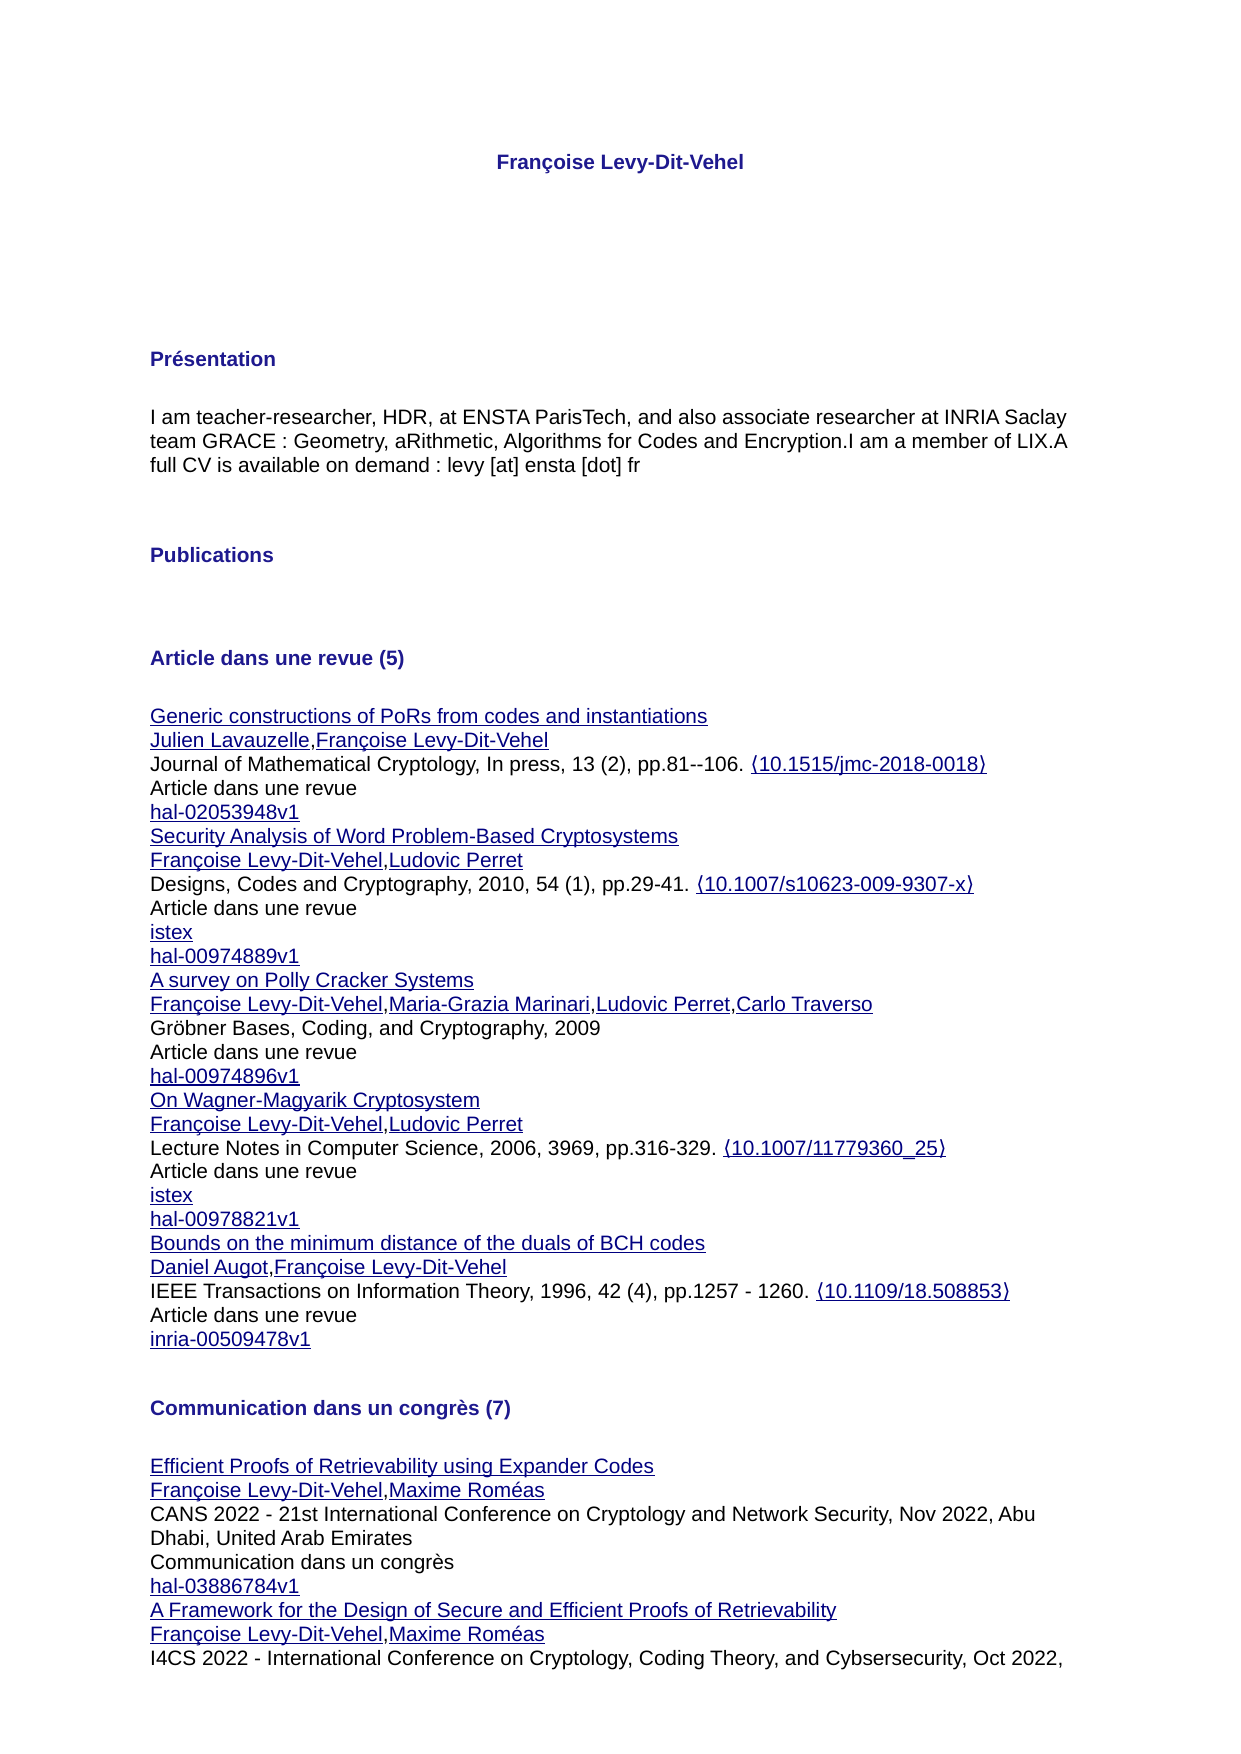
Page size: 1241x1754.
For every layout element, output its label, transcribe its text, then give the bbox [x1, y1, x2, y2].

subtitle Article dans une revue (5) [150, 646, 1090, 670]
table_header Generic constructions of PoRs from codes and instantiations Julien Lavauzelle,Françoise Levy-Dit-Vehel Journal of Mathematical Cryptology, In press, 13 (2), pp.81--106. ⟨10.1515/jmc-2018-0018⟩ Article dans une revue hal-02053948v1 [150, 704, 1090, 824]
subtitle Françoise Levy-Dit-Vehel [150, 150, 1090, 174]
table_cell A survey on Polly Cracker Systems Françoise Levy-Dit-Vehel,Maria-Grazia Marinari,Ludovic Perret,Carlo Traverso Gröbner Bases, Coding, and Cryptography, 2009 Article dans une revue hal-00974896v1 [150, 968, 1090, 1087]
text I am teacher-researcher, HDR, at ENSTA ParisTech, and also associate researcher at INRIA Saclay team GRACE : Geometry, aRithmetic, Algorithms for Codes and Encryption.I am a member of LIX.A full CV is available on demand : levy [at] ensta [dot] fr [150, 405, 1090, 477]
table_cell Bounds on the minimum distance of the duals of BCH codes Daniel Augot,Françoise Levy-Dit-Vehel IEEE Transactions on Information Theory, 1996, 42 (4), pp.1257 - 1260. ⟨10.1109/18.508853⟩ Article dans une revue inria-00509478v1 [150, 1231, 1090, 1351]
table_cell Security Analysis of Word Problem-Based Cryptosystems Françoise Levy-Dit-Vehel,Ludovic Perret Designs, Codes and Cryptography, 2010, 54 (1), pp.29-41. ⟨10.1007/s10623-009-9307-x⟩ Article dans une revue istex hal-00974889v1 [150, 824, 1090, 968]
subtitle Publications [150, 543, 1090, 567]
subtitle Communication dans un congrès (7) [150, 1396, 1090, 1420]
table_cell On Wagner-Magyarik Cryptosystem Françoise Levy-Dit-Vehel,Ludovic Perret Lecture Notes in Computer Science, 2006, 3969, pp.316-329. ⟨10.1007/11779360_25⟩ Article dans une revue istex hal-00978821v1 [150, 1088, 1090, 1231]
table_cell A Framework for the Design of Secure and Efficient Proofs of Retrievability Françoise Levy-Dit-Vehel,Maxime Roméas I4CS 2022 - International Conference on Cryptology, Coding Theory, and Cybsersecurity, Oct 2022, [150, 1598, 1090, 1670]
table_header Efficient Proofs of Retrievability using Expander Codes Françoise Levy-Dit-Vehel,Maxime Roméas CANS 2022 - 21st International Conference on Cryptology and Network Security, Nov 2022, Abu Dhabi, United Arab Emirates Communication dans un congrès hal-03886784v1 [150, 1454, 1090, 1598]
subtitle Présentation [150, 347, 1090, 371]
